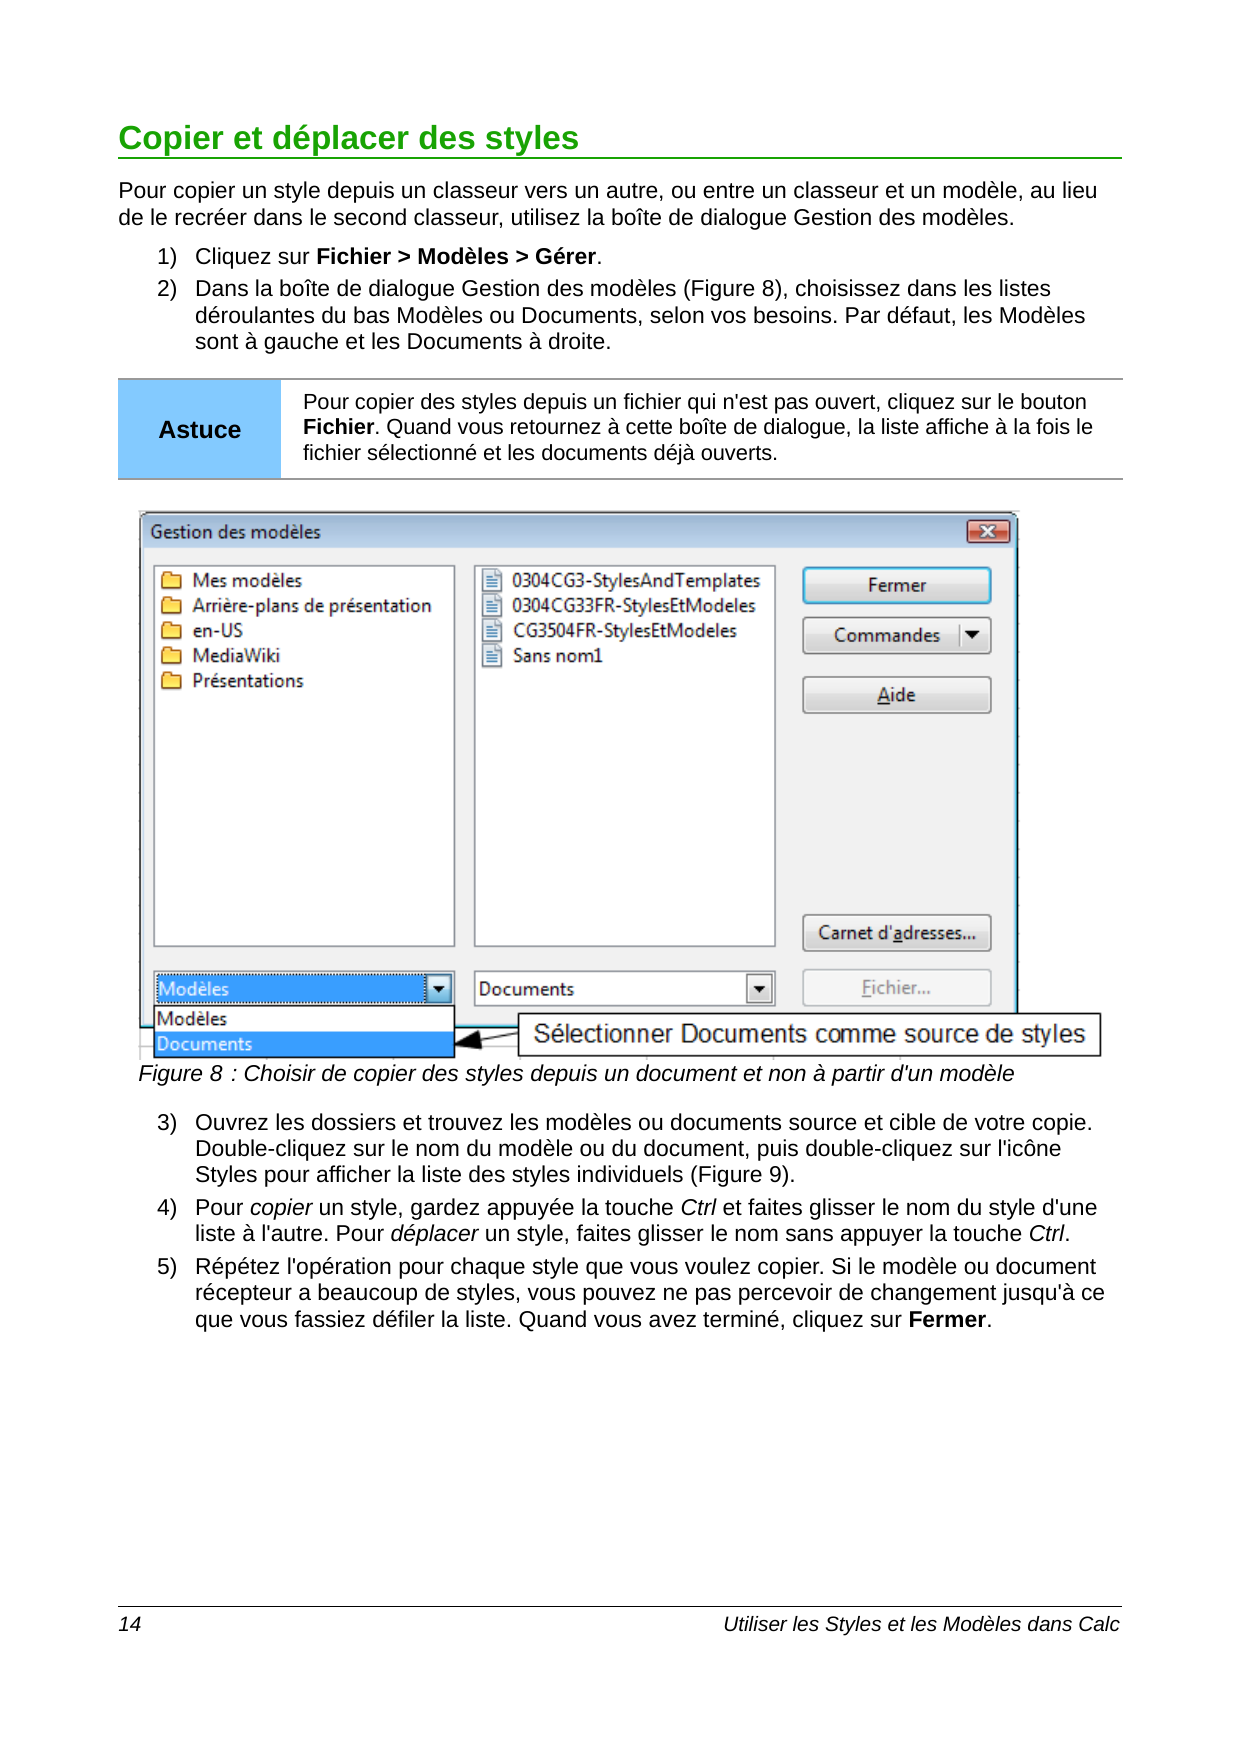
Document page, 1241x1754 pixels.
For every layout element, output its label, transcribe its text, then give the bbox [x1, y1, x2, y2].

list Pour copier un style, gardez appuyée la touche Ctrl et faites glisser le nom du style d'une liste à l'autre. Pour déplacer un style, faites glisser le nom sans appuyer la touche Ctrl. [177, 1194, 1122, 1247]
subtitle Copier et déplacer des styles [118, 118, 1122, 157]
picture [138, 510, 1103, 1060]
list Dans la boîte de dialogue Gestion des modèles (Figure 8), choisissez dans les listes déroulantes du bas Modèles ou Documents, selon vos besoins. Par défaut, les Modèles sont à gauche et les Documents à droite. [177, 275, 1122, 354]
list Cliquez sur Fichier > Modèles > Gérer. [177, 243, 1122, 269]
list Répétez l'opération pour chaque style que vous voulez copier. Si le modèle ou document récepteur a beaucoup de styles, vous pouvez ne pas percevoir de changement jusqu'à ce que vous fassiez défiler la liste. Quand vous avez terminé, cliquez sur Fermer. [177, 1253, 1122, 1332]
table_header Astuce [118, 380, 281, 478]
list Ouvrez les dossiers et trouvez les modèles ou documents source et cible de votre copie. Double-cliquez sur le nom du modèle ou du document, puis double-cliquez sur l'icône Styles pour afficher la liste des styles individuels (Figure 9). [177, 1108, 1122, 1188]
text Figure 8 : Choisir de copier des styles depuis un document et non à partir d'un modèle [138, 1060, 1102, 1086]
text Pour copier un style depuis un classeur vers un autre, ou entre un classeur et un modèle, au lieu de le recréer dans le second classeur, utilisez la boîte de dialogue Gestion des modèles. [118, 177, 1122, 230]
table_header Pour copier des styles depuis un fichier qui n'est pas ouvert, cliquez sur le bouton Fichier. Quand vous retournez à cette boîte de dialogue, la liste affiche à la fois le fichier sélectionné et les documents déjà ouverts. [281, 380, 1122, 478]
